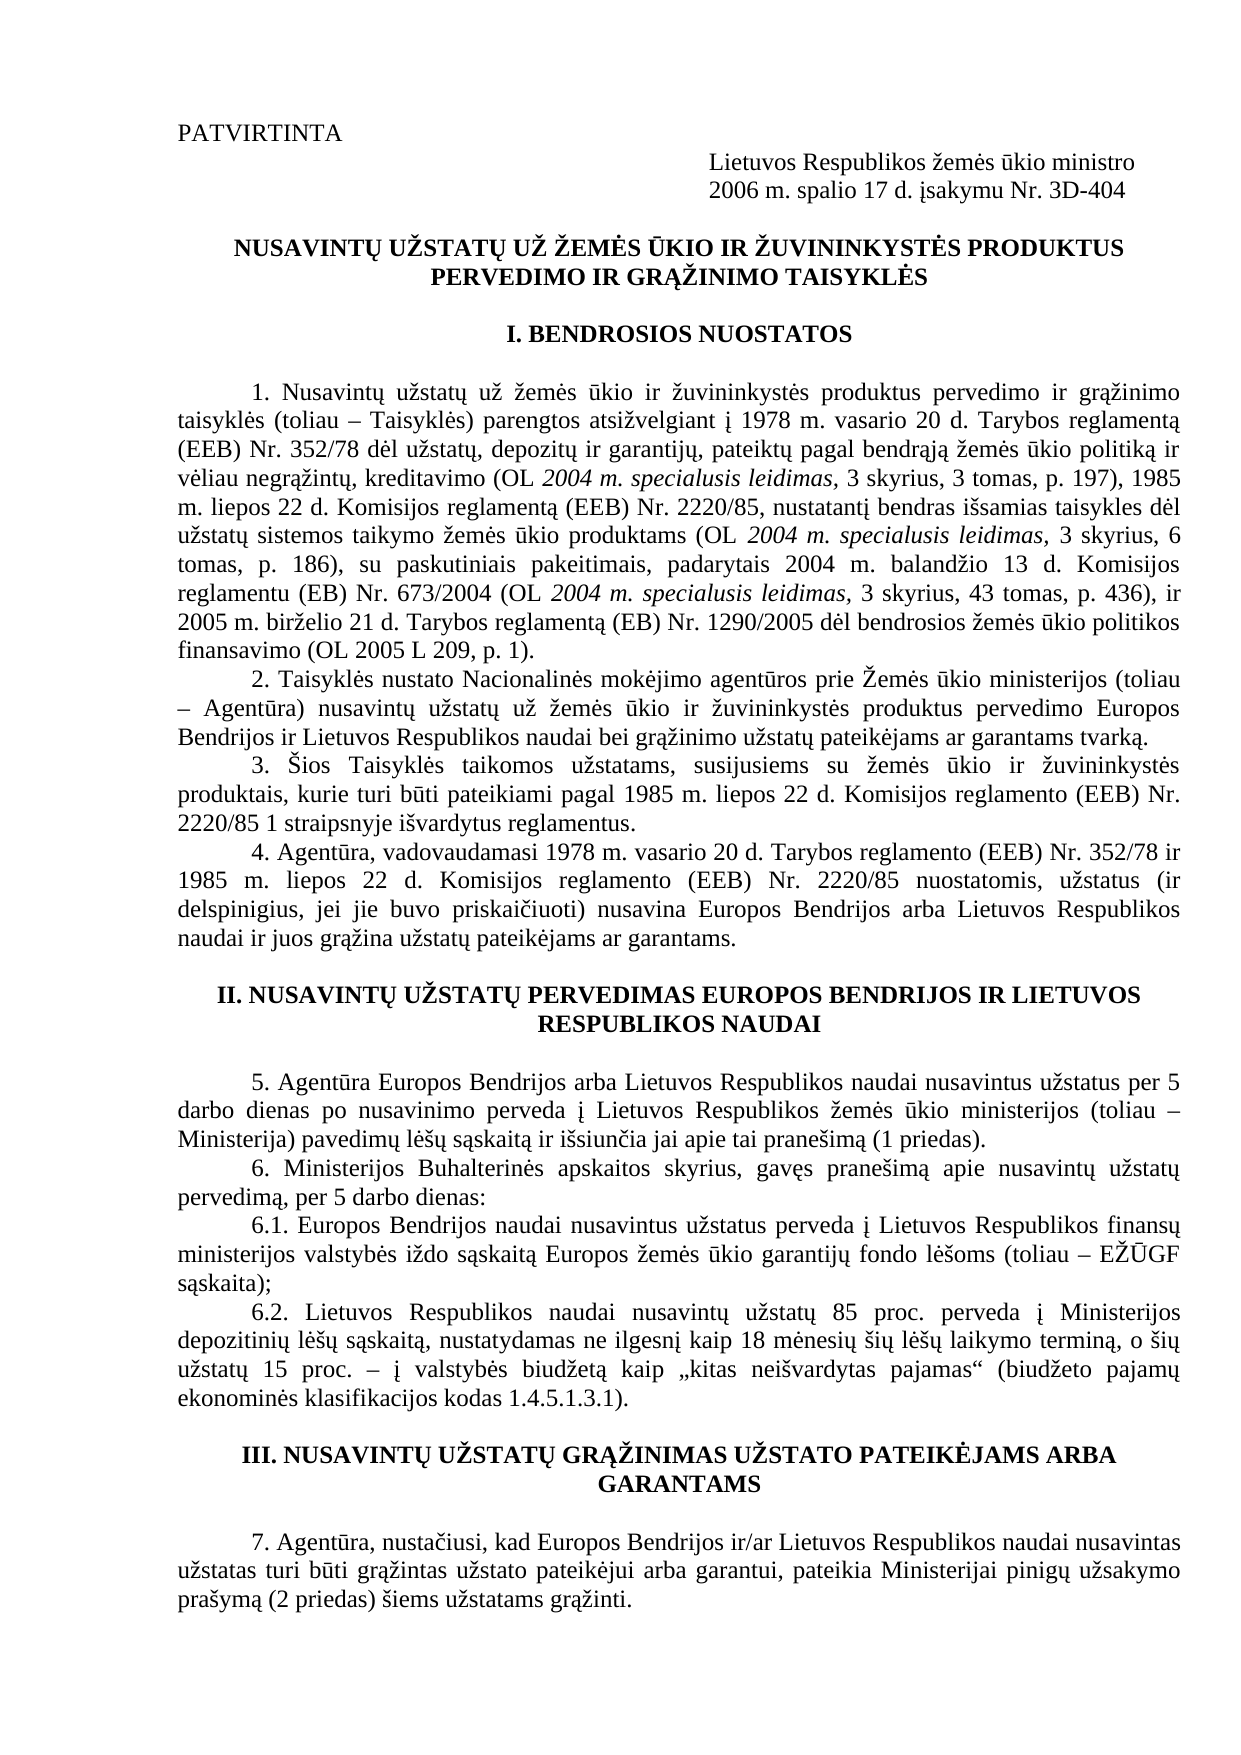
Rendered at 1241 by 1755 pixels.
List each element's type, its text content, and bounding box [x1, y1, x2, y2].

text 2. Taisyklės nustato Nacionalinės mokėjimo agentūros prie Žemės ūkio ministerijos (toliau – Agentūra) nusavintų užstatų už žemės ūkio ir žuvininkystės produktus pervedimo Europos Bendrijos ir Lietuvos Respublikos naudai bei grąžinimo užstatų pateikėjams ar garantams tvarką. [177, 664, 1181, 751]
text PATVIRTINTA [177, 118, 1181, 147]
text 5. Agentūra Europos Bendrijos arba Lietuvos Respublikos naudai nusavintus užstatus per 5 darbo dienas po nusavinimo perveda į Lietuvos Respublikos žemės ūkio ministerijos (toliau – Ministerija) pavedimų lėšų sąskaitą ir išsiunčia jai apie tai pranešimą (1 priedas). [177, 1067, 1181, 1153]
text II. NUSAVINTŲ UŽSTATŲ PERVEDIMAS EUROPOS BENDRIJOS IR LIETUVOS RESPUBLIKOS NAUDAI [177, 981, 1181, 1038]
text Lietuvos Respublikos žemės ūkio ministro [177, 147, 1181, 176]
text 7. Agentūra, nustačiusi, kad Europos Bendrijos ir/ar Lietuvos Respublikos naudai nusavintas užstatas turi būti grąžintas užstato pateikėjui arba garantui, pateikia Ministerijai pinigų užsakymo prašymą (2 priedas) šiems užstatams grąžinti. [177, 1527, 1181, 1613]
text I. BENDROSIOS NUOSTATOS [177, 319, 1181, 348]
text 6. Ministerijos Buhalterinės apskaitos skyrius, gavęs pranešimą apie nusavintų užstatų pervedimą, per 5 darbo dienas: [177, 1153, 1181, 1211]
text III. NUSAVINTŲ UŽSTATŲ GRĄŽINIMAS UŽSTATO PATEIKĖJAMS ARBA GARANTAMS [177, 1441, 1181, 1498]
text 1. Nusavintų užstatų už žemės ūkio ir žuvininkystės produktus pervedimo ir grąžinimo taisyklės (toliau – Taisyklės) parengtos atsižvelgiant į 1978 m. vasario 20 d. Tarybos reglamentą (EEB) Nr. 352/78 dėl užstatų, depozitų ir garantijų, pateiktų pagal bendrąją žemės ūkio politiką ir vėliau negrąžintų, kreditavimo (OL 2004 m. specialusis leidimas, 3 skyrius, 3 tomas, p. 197), 1985 m. liepos 22 d. Komisijos reglamentą (EEB) Nr. 2220/85, nustatantį bendras išsamias taisykles dėl užstatų sistemos taikymo žemės ūkio produktams (OL 2004 m. specialusis leidimas, 3 skyrius, 6 tomas, p. 186), su paskutiniais pakeitimais, padarytais 2004 m. balandžio 13 d. Komisijos reglamentu (EB) Nr. 673/2004 (OL 2004 m. specialusis leidimas, 3 skyrius, 43 tomas, p. 436), ir 2005 m. birželio 21 d. Tarybos reglamentą (EB) Nr. 1290/2005 dėl bendrosios žemės ūkio politikos finansavimo (OL 2005 L 209, p. 1). [177, 377, 1181, 664]
text NUSAVINTŲ UŽSTATŲ UŽ ŽEMĖS ŪKIO IR ŽUVININKYSTĖS PRODUKTUS PERVEDIMO IR GRĄŽINIMO TAISYKLĖS [177, 233, 1181, 291]
text 4. Agentūra, vadovaudamasi 1978 m. vasario 20 d. Tarybos reglamento (EEB) Nr. 352/78 ir 1985 m. liepos 22 d. Komisijos reglamento (EEB) Nr. 2220/85 nuostatomis, užstatus (ir delspinigius, jei jie buvo priskaičiuoti) nusavina Europos Bendrijos arba Lietuvos Respublikos naudai ir juos grąžina užstatų pateikėjams ar garantams. [177, 837, 1181, 952]
text 6.1. Europos Bendrijos naudai nusavintus užstatus perveda į Lietuvos Respublikos finansų ministerijos valstybės iždo sąskaitą Europos žemės ūkio garantijų fondo lėšoms (toliau – EŽŪGF sąskaita); [177, 1211, 1181, 1297]
text 2006 m. spalio 17 d. įsakymu Nr. 3D-404 [177, 176, 1181, 204]
text 3. Šios Taisyklės taikomos užstatams, susijusiems su žemės ūkio ir žuvininkystės produktais, kurie turi būti pateikiami pagal 1985 m. liepos 22 d. Komisijos reglamento (EEB) Nr. 2220/85 1 straipsnyje išvardytus reglamentus. [177, 751, 1181, 837]
text 6.2. Lietuvos Respublikos naudai nusavintų užstatų 85 proc. perveda į Ministerijos depozitinių lėšų sąskaitą, nustatydamas ne ilgesnį kaip 18 mėnesių šių lėšų laikymo terminą, o šių užstatų 15 proc. – į valstybės biudžetą kaip „kitas neišvardytas pajamas“ (biudžeto pajamų ekonominės klasifikacijos kodas 1.4.5.1.3.1). [177, 1297, 1181, 1412]
